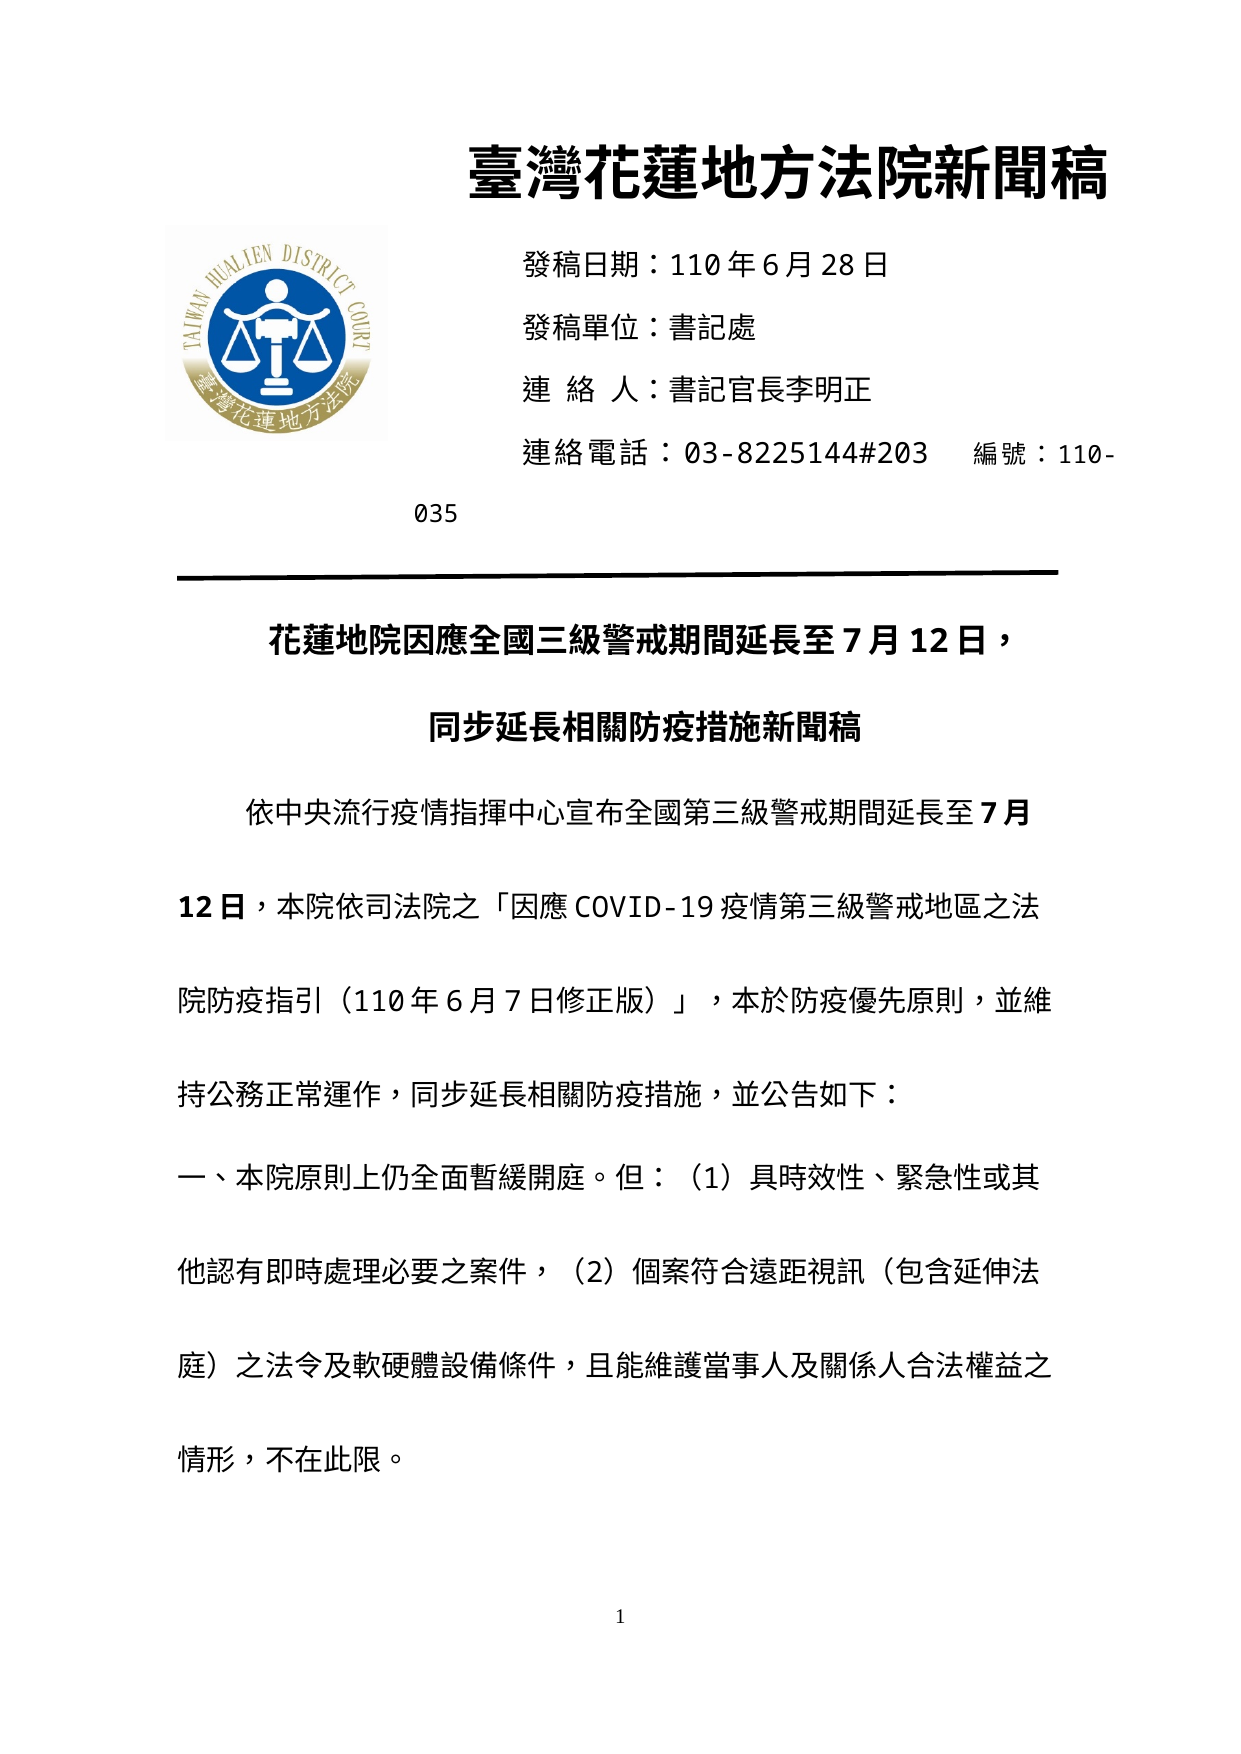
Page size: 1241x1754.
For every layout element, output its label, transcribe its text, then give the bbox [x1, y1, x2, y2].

text 同步延長相關防疫措施新聞稿 [177, 683, 1063, 745]
table_header 臺灣花蓮地方法院新聞稿 發稿日期：110年6月28日 發稿單位：書記處 連 絡 人：書記官長李明正 連絡電話：03-8225144#203 編號：110-035 [410, 96, 1120, 534]
text 花蓮地院因應全國三級警戒期間延長至7月12日， [177, 596, 1063, 659]
table_header [161, 96, 410, 534]
text 一、本院原則上仍全面暫緩開庭。但：（1）具時效性、緊急性或其他認有即時處理必要之案件，（2）個案符合遠距視訊（包含延伸法庭）之法令及軟硬體設備條件，且能維護當事人及關係人合法權益之情形，不在此限。 [177, 1134, 1063, 1478]
text 依中央流行疫情指揮中心宣布全國第三級警戒期間延長至7月12日，本院依司法院之「因應COVID-19疫情第三級警戒地區之法院防疫指引（110年6月7日修正版）」，本於防疫優先原則，並維持公務正常運作，同步延長相關防疫措施，並公告如下： [177, 769, 1063, 1113]
